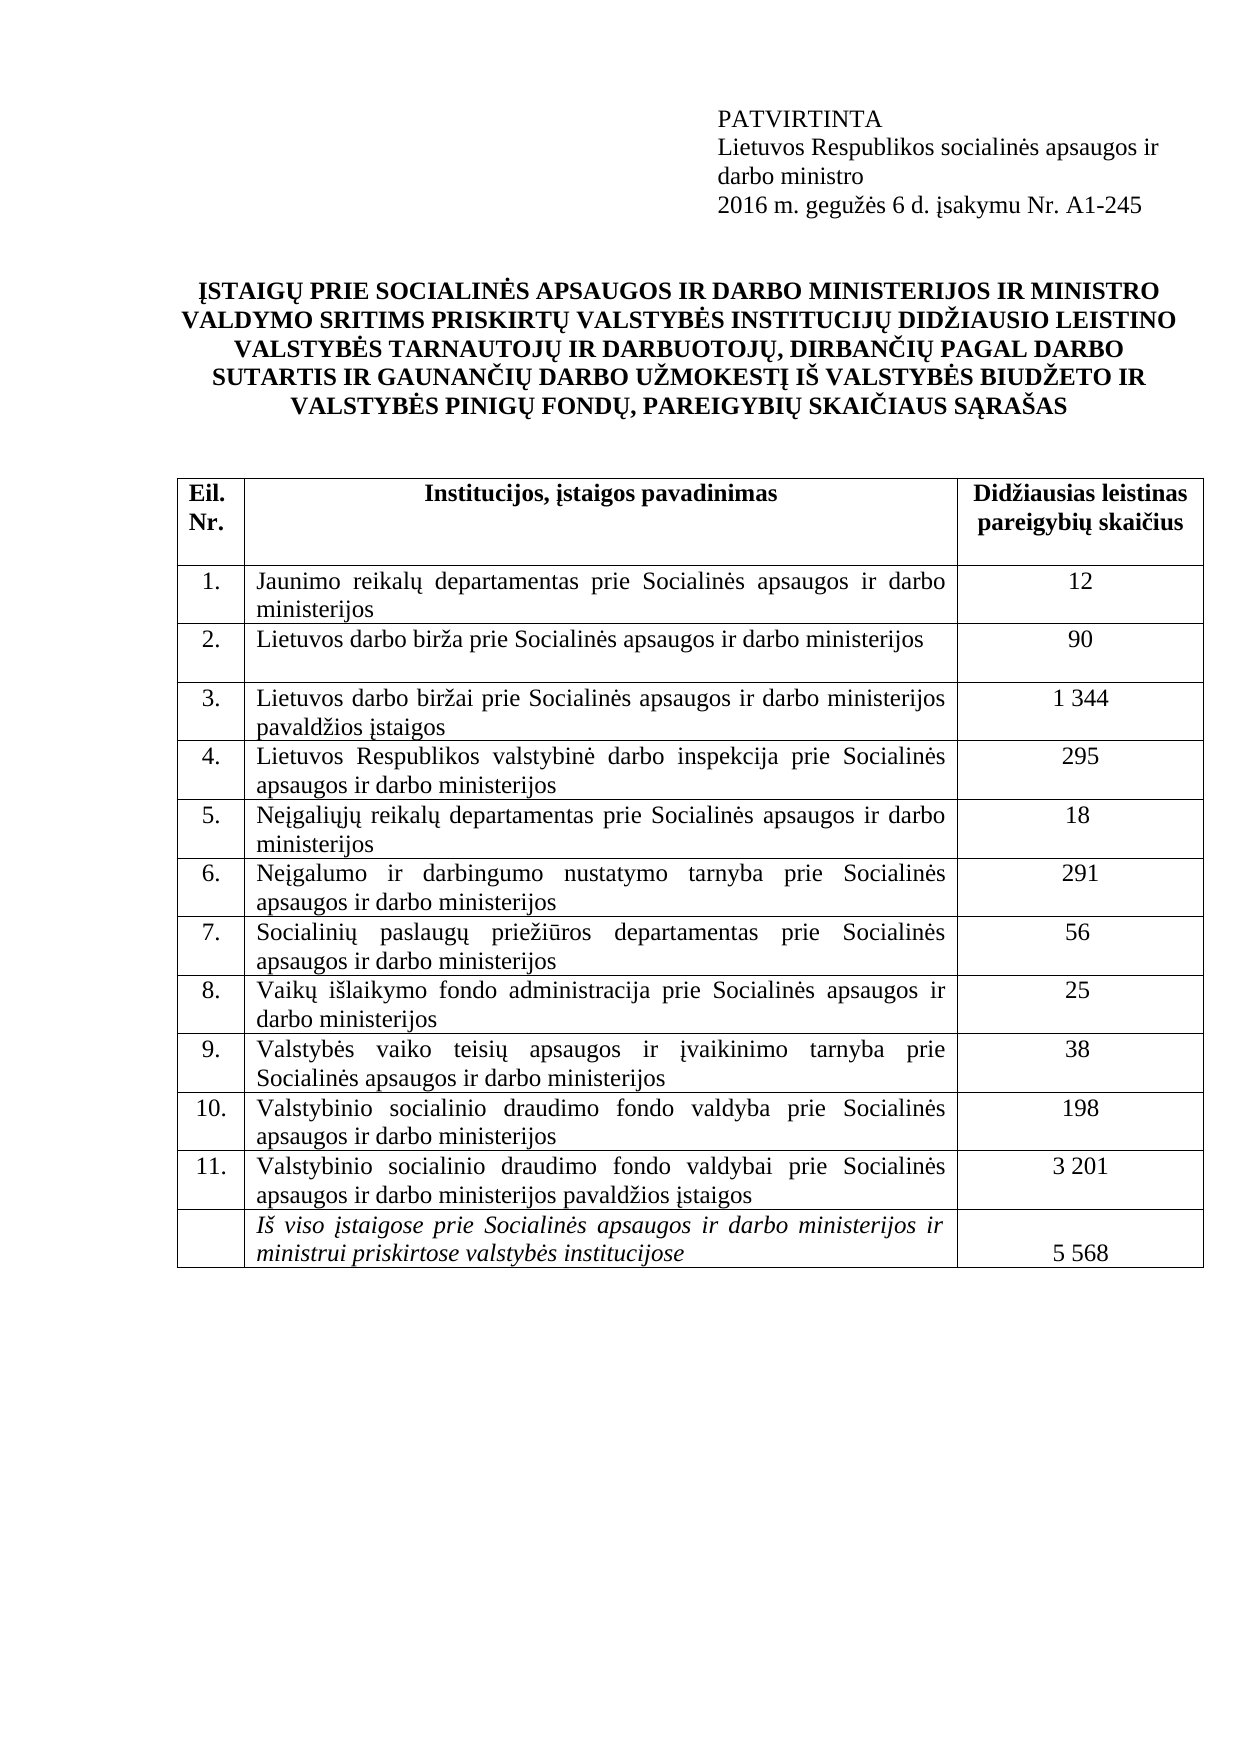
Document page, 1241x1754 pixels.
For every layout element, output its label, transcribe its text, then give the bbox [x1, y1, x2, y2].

table_header Institucijos, įstaigos pavadinimas [245, 479, 957, 565]
table_cell Jaunimo reikalų departamentas prie Socialinės apsaugos ir darbo ministerijos [245, 566, 957, 623]
table_cell 8. [178, 976, 244, 1033]
table_cell Lietuvos Respublikos valstybinė darbo inspekcija prie Socialinės apsaugos ir darbo ministerijos [245, 741, 957, 799]
table_cell Valstybinio socialinio draudimo fondo valdyba prie Socialinės apsaugos ir darbo ministerijos [245, 1093, 957, 1150]
text 2016 m. gegužės 6 d. įsakymu Nr. A1-245 [582, 190, 1181, 219]
table_cell Iš viso įstaigose prie Socialinės apsaugos ir darbo ministerijos ir ministrui priskirtose valstybės institucijose [245, 1210, 957, 1267]
table_cell 3 201 [958, 1151, 1203, 1209]
table_cell 90 [958, 624, 1203, 682]
table_cell 38 [958, 1034, 1203, 1092]
table_header Didžiausias leistinas pareigybių skaičius [958, 479, 1203, 565]
table_cell Neįgalumo ir darbingumo nustatymo tarnyba prie Socialinės apsaugos ir darbo ministerijos [245, 859, 957, 916]
table_cell Vaikų išlaikymo fondo administracija prie Socialinės apsaugos ir darbo ministerijos [245, 976, 957, 1033]
table_cell 5 568 [958, 1210, 1203, 1267]
table_cell Lietuvos darbo birža prie Socialinės apsaugos ir darbo ministerijos [245, 624, 957, 682]
table_cell 3. [178, 683, 244, 740]
table_cell Lietuvos darbo biržai prie Socialinės apsaugos ir darbo ministerijos pavaldžios įstaigos [245, 683, 957, 740]
table_cell 2. [178, 624, 244, 682]
table_cell 6. [178, 859, 244, 916]
table_header Eil. Nr. [178, 479, 244, 565]
table_cell 1 344 [958, 683, 1203, 740]
text Lietuvos Respublikos socialinės apsaugos ir [582, 132, 1181, 161]
text Įstaigų prie Socialinės apsaugos ir darbo ministerijos ir ministro valdymo sritims priskirtų valstybės institucijų didžiausio leistino valstybės tarnautojų ir darbuotojų, dirbančių pagal darbo sutartis ir gaunančių darbo užmokestį iš valstybės biudžeto ir valstybės pinigų fondų, pareigybių skaičiaus sąrašAS [177, 276, 1181, 420]
table_cell 9. [178, 1034, 244, 1092]
table_cell 198 [958, 1093, 1203, 1150]
table_cell 4. [178, 741, 244, 799]
table_cell 5. [178, 800, 244, 857]
table_cell 1. [178, 566, 244, 623]
table_cell Valstybės vaiko teisių apsaugos ir įvaikinimo tarnyba prie Socialinės apsaugos ir darbo ministerijos [245, 1034, 957, 1092]
text darbo ministro [582, 161, 1181, 190]
table_cell 295 [958, 741, 1203, 799]
table_cell 56 [958, 917, 1203, 974]
table_cell Valstybinio socialinio draudimo fondo valdybai prie Socialinės apsaugos ir darbo ministerijos pavaldžios įstaigos [245, 1151, 957, 1209]
table_cell Neįgaliųjų reikalų departamentas prie Socialinės apsaugos ir darbo ministerijos [245, 800, 957, 857]
table_cell 7. [178, 917, 244, 974]
table_cell Socialinių paslaugų priežiūros departamentas prie Socialinės apsaugos ir darbo ministerijos [245, 917, 957, 974]
table_cell [178, 1210, 244, 1267]
table_cell 18 [958, 800, 1203, 857]
table_cell 291 [958, 859, 1203, 916]
table_cell 11. [178, 1151, 244, 1209]
table_cell 10. [178, 1093, 244, 1150]
table_cell 12 [958, 566, 1203, 623]
text PATVIRTINTA [582, 104, 1181, 132]
table_cell 25 [958, 976, 1203, 1033]
